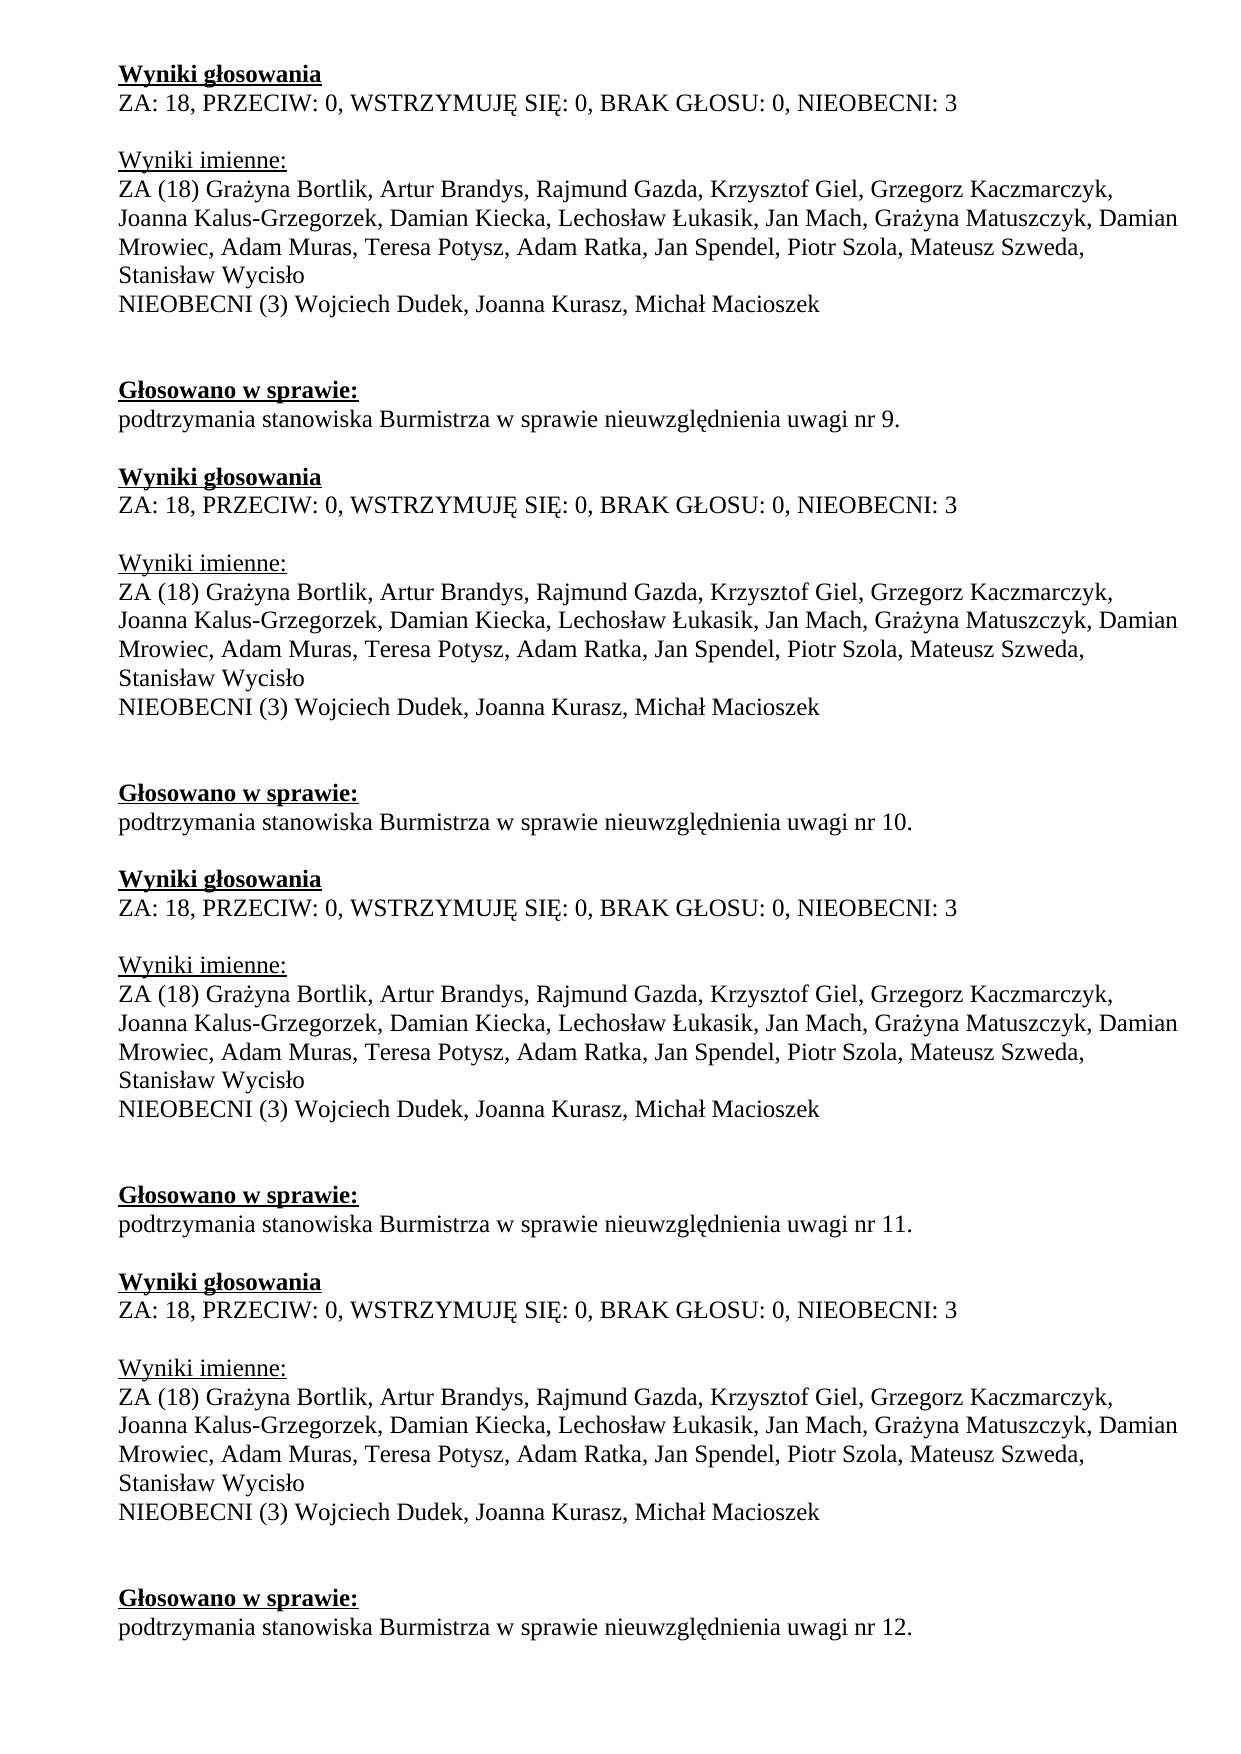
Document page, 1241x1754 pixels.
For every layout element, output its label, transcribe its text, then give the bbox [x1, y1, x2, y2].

text Wyniki głosowania ZA: 18, PRZECIW: 0, WSTRZYMUJĘ SIĘ: 0, BRAK GŁOSU: 0, NIEOBECNI: 3 Wyniki imienne: ZA (18) Grażyna Bortlik, Artur Brandys, Rajmund Gazda, Krzysztof Giel, Grzegorz Kaczmarczyk, Joanna Kalus-Grzegorzek, Damian Kiecka, Lechosław Łukasik, Jan Mach, Grażyna Matuszczyk, Damian Mrowiec, Adam Muras, Teresa Potysz, Adam Ratka, Jan Spendel, Piotr Szola, Mateusz Szweda, Stanisław Wycisło NIEOBECNI (3) Wojciech Dudek, Joanna Kurasz, Michał Macioszek Głosowano w sprawie: podtrzymania stanowiska Burmistrza w sprawie nieuwzględnienia uwagi nr 9. Wyniki głosowania ZA: 18, PRZECIW: 0, WSTRZYMUJĘ SIĘ: 0, BRAK GŁOSU: 0, NIEOBECNI: 3 Wyniki imienne: ZA (18) Grażyna Bortlik, Artur Brandys, Rajmund Gazda, Krzysztof Giel, Grzegorz Kaczmarczyk, Joanna Kalus-Grzegorzek, Damian Kiecka, Lechosław Łukasik, Jan Mach, Grażyna Matuszczyk, Damian Mrowiec, Adam Muras, Teresa Potysz, Adam Ratka, Jan Spendel, Piotr Szola, Mateusz Szweda, Stanisław Wycisło NIEOBECNI (3) Wojciech Dudek, Joanna Kurasz, Michał Macioszek Głosowano w sprawie: podtrzymania stanowiska Burmistrza w sprawie nieuwzględnienia uwagi nr 10. Wyniki głosowania ZA: 18, PRZECIW: 0, WSTRZYMUJĘ SIĘ: 0, BRAK GŁOSU: 0, NIEOBECNI: 3 Wyniki imienne: ZA (18) Grażyna Bortlik, Artur Brandys, Rajmund Gazda, Krzysztof Giel, Grzegorz Kaczmarczyk, Joanna Kalus-Grzegorzek, Damian Kiecka, Lechosław Łukasik, Jan Mach, Grażyna Matuszczyk, Damian Mrowiec, Adam Muras, Teresa Potysz, Adam Ratka, Jan Spendel, Piotr Szola, Mateusz Szweda, Stanisław Wycisło NIEOBECNI (3) Wojciech Dudek, Joanna Kurasz, Michał Macioszek Głosowano w sprawie: podtrzymania stanowiska Burmistrza w sprawie nieuwzględnienia uwagi nr 11. Wyniki głosowania ZA: 18, PRZECIW: 0, WSTRZYMUJĘ SIĘ: 0, BRAK GŁOSU: 0, NIEOBECNI: 3 Wyniki imienne: ZA (18) Grażyna Bortlik, Artur Brandys, Rajmund Gazda, Krzysztof Giel, Grzegorz Kaczmarczyk, Joanna Kalus-Grzegorzek, Damian Kiecka, Lechosław Łukasik, Jan Mach, Grażyna Matuszczyk, Damian Mrowiec, Adam Muras, Teresa Potysz, Adam Ratka, Jan Spendel, Piotr Szola, Mateusz Szweda, Stanisław Wycisło NIEOBECNI (3) Wojciech Dudek, Joanna Kurasz, Michał Macioszek Głosowano w sprawie: podtrzymania stanowiska Burmistrza w sprawie nieuwzględnienia uwagi nr 12. [118, 59, 1181, 1669]
